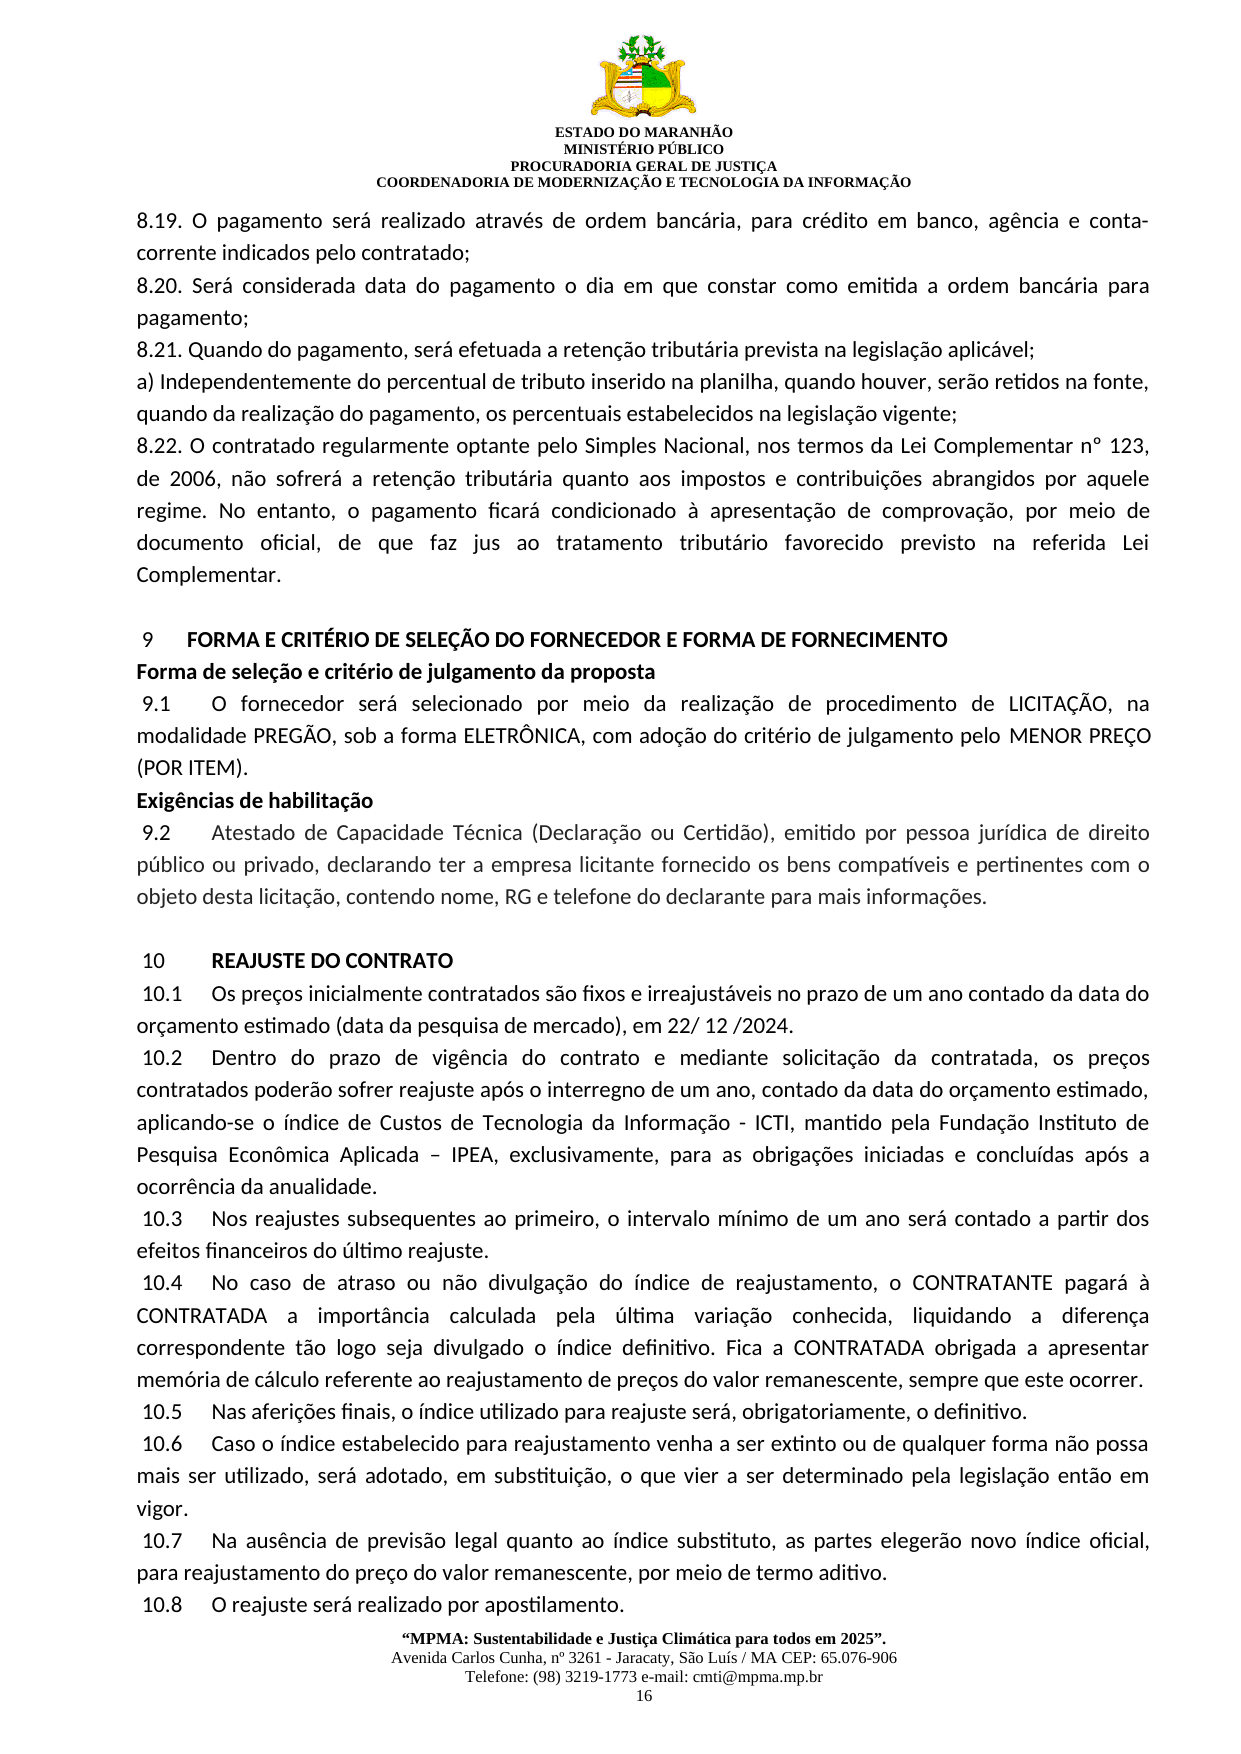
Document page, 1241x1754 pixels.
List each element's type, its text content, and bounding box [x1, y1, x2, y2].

list FORMA E CRITÉRIO DE SELEÇÃO DO FORNECEDOR E FORMA DE FORNECIMENTO [136, 625, 1152, 653]
text 8.22. O contratado regularmente optante pelo Simples Nacional, nos termos da Lei Complementar nº 123, de 2006, não sofrerá a retenção tributária quanto aos impostos e contribuições abrangidos por aquele regime. No entanto, o pagamento ficará condicionado à apresentação de comprovação, por meio de documento oficial, de que faz jus ao tratamento tributário favorecido previsto na referida Lei Complementar. [136, 432, 1152, 588]
list O reajuste será realizado por apostilamento. [136, 1590, 1152, 1618]
text 8.19. O pagamento será realizado através de ordem bancária, para crédito em banco, agência e conta-corrente indicados pelo contratado; [136, 206, 1152, 267]
list No caso de atraso ou não divulgação do índice de reajustamento, o CONTRATANTE pagará à CONTRATADA a importância calculada pela última variação conhecida, liquidando a diferença correspondente tão logo seja divulgado o índice definitivo. Fica a CONTRATADA obrigada a apresentar memória de cálculo referente ao reajustamento de preços do valor remanescente, sempre que este ocorrer. [136, 1268, 1152, 1393]
list Nos reajustes subsequentes ao primeiro, o intervalo mínimo de um ano será contado a partir dos efeitos financeiros do último reajuste. [136, 1204, 1152, 1264]
text Forma de seleção e critério de julgamento da proposta [136, 657, 1152, 685]
list Na ausência de previsão legal quanto ao índice substituto, as partes elegerão novo índice oficial, para reajustamento do preço do valor remanescente, por meio de termo aditivo. [136, 1526, 1152, 1586]
list Nas aferições finais, o índice utilizado para reajuste será, obrigatoriamente, o definitivo. [136, 1397, 1152, 1425]
list Dentro do prazo de vigência do contrato e mediante solicitação da contratada, os preços contratados poderão sofrer reajuste após o interregno de um ano, contado da data do orçamento estimado, aplicando-se o índice de Custos de Tecnologia da Informação - ICTI, mantido pela Fundação Instituto de Pesquisa Econômica Aplicada – IPEA, exclusivamente, para as obrigações iniciadas e concluídas após a ocorrência da anualidade. [136, 1043, 1152, 1200]
text 8.20. Será considerada data do pagamento o dia em que constar como emitida a ordem bancária para pagamento; [136, 271, 1152, 331]
text Exigências de habilitação [136, 786, 1152, 814]
list REAJUSTE DO CONTRATO [136, 947, 1152, 975]
text a) Independentemente do percentual de tributo inserido na planilha, quando houver, serão retidos na fonte, quando da realização do pagamento, os percentuais estabelecidos na legislação vigente; [136, 367, 1152, 427]
list Os preços inicialmente contratados são fixos e irreajustáveis no prazo de um ano contado da data do orçamento estimado (data da pesquisa de mercado), em 22/ 12 /2024. [136, 979, 1152, 1039]
text 8.21. Quando do pagamento, será efetuada a retenção tributária prevista na legislação aplicável; [136, 335, 1152, 363]
list O fornecedor será selecionado por meio da realização de procedimento de LICITAÇÃO, na modalidade PREGÃO, sob a forma ELETRÔNICA, com adoção do critério de julgamento pelo MENOR PREÇO (POR ITEM). [136, 689, 1152, 782]
list Atestado de Capacidade Técnica (Declaração ou Certidão), emitido por pessoa jurídica de direito público ou privado, declarando ter a empresa licitante fornecido os bens compatíveis e pertinentes com o objeto desta licitação, contendo nome, RG e telefone do declarante para mais informações. [136, 818, 1152, 910]
list Caso o índice estabelecido para reajustamento venha a ser extinto ou de qualquer forma não possa mais ser utilizado, será adotado, em substituição, o que vier a ser determinado pela legislação então em vigor. [136, 1429, 1152, 1522]
